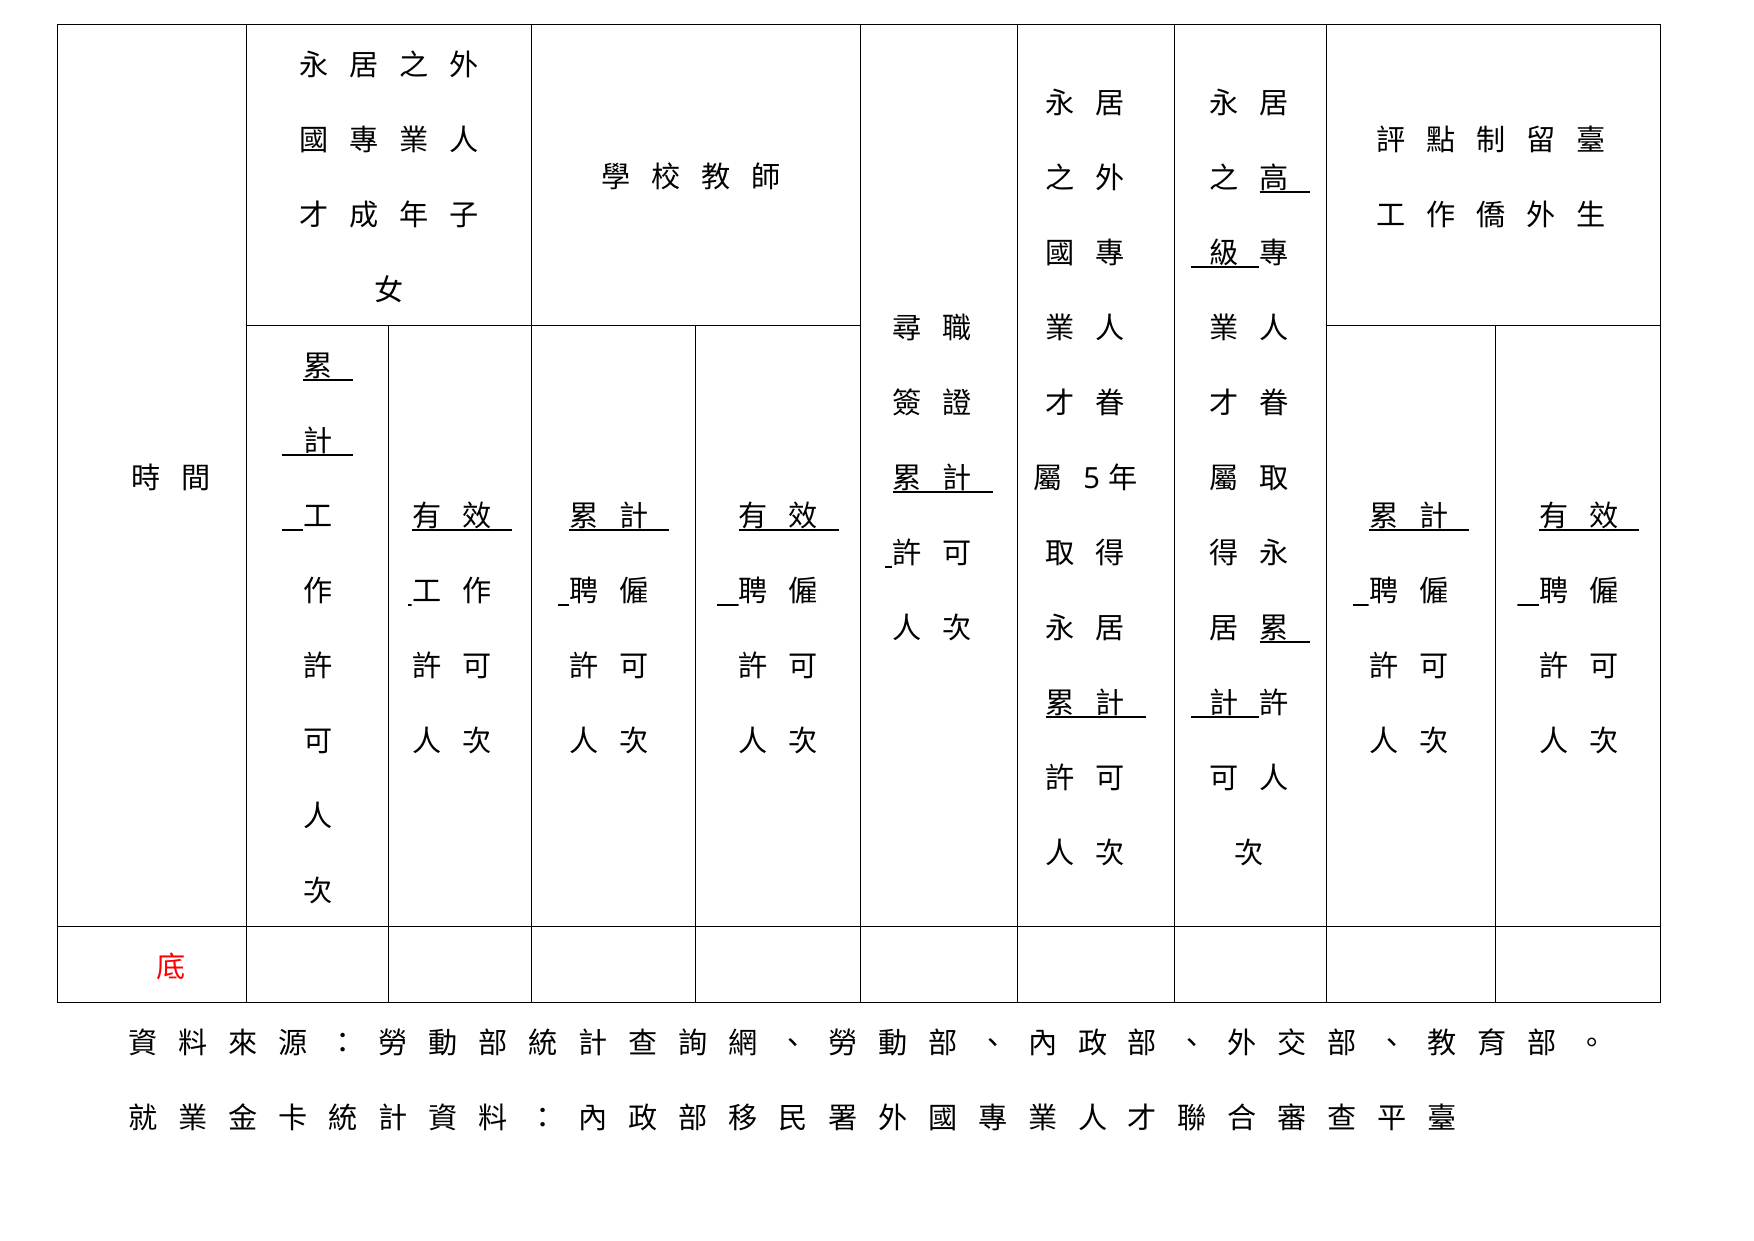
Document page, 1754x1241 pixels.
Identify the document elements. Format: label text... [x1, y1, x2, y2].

table_cell [1327, 927, 1495, 1002]
table_cell 累計聘僱許可人次 [532, 326, 695, 926]
table_cell 有效聘僱許可人次 [696, 326, 860, 926]
table_header 時間 [58, 25, 246, 926]
table_cell 有效聘僱許可人次 [1496, 326, 1660, 926]
table_header 永居之高級專業人才眷屬取得永居累計許可人次 [1175, 25, 1326, 926]
table_cell 累計聘僱許可人次 [1327, 326, 1495, 926]
table_cell 底 [58, 927, 246, 1002]
table_cell [1018, 927, 1174, 1002]
text 就業金卡統計資料：內政部移民署外國專業人才聯合審查平臺 [69, 1078, 1628, 1153]
table_cell [247, 927, 388, 1002]
table_cell [532, 927, 695, 1002]
table_cell [1175, 927, 1326, 1002]
table_header 評點制留臺工作僑外生 [1327, 25, 1660, 325]
table_cell [389, 927, 531, 1002]
table_header 尋職簽證累計許可人次 [861, 25, 1017, 926]
table_cell [861, 927, 1017, 1002]
table_cell [1496, 927, 1660, 1002]
table_header 學校教師 [532, 25, 860, 325]
table_header 永居之外國專業人才眷屬5年取得永居累計許可人次 [1018, 25, 1174, 926]
table_cell 有效工作許可人次 [389, 326, 531, 926]
table_cell [696, 927, 860, 1002]
table_cell 累計工作許可人次 [247, 326, 388, 926]
table_header 永居之外國專業人才成年子女 [247, 25, 531, 325]
text 資料來源：勞動部統計查詢網、勞動部、內政部、外交部、教育部。 [69, 1003, 1628, 1078]
